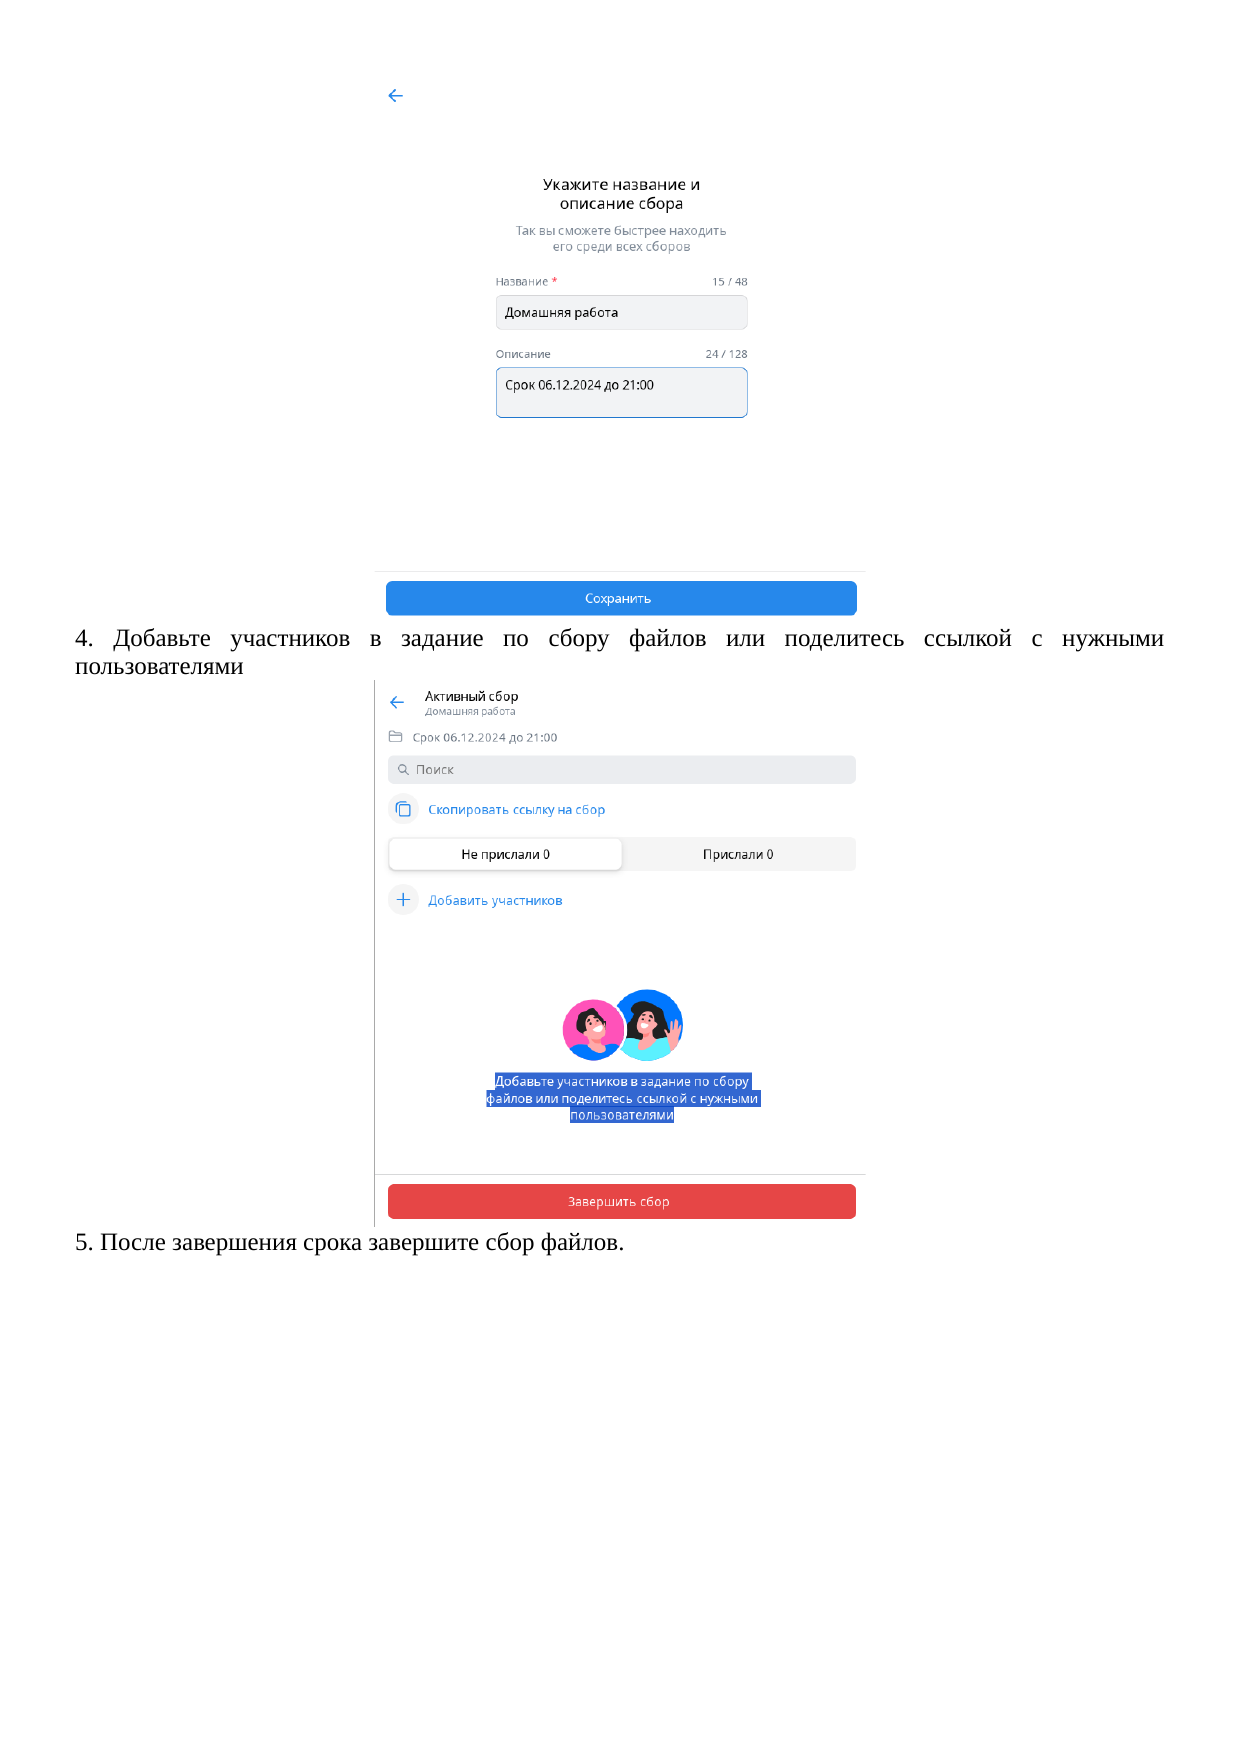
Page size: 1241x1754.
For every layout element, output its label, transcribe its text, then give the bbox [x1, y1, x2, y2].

picture [374, 75, 866, 623]
text 5. После завершения срока завершите сбор файлов. [75, 680, 1165, 1255]
picture [374, 680, 866, 1227]
text 4. Добавьте участников в задание по сбору файлов или поделитесь ссылкой с нужными пользователями [75, 75, 1165, 680]
